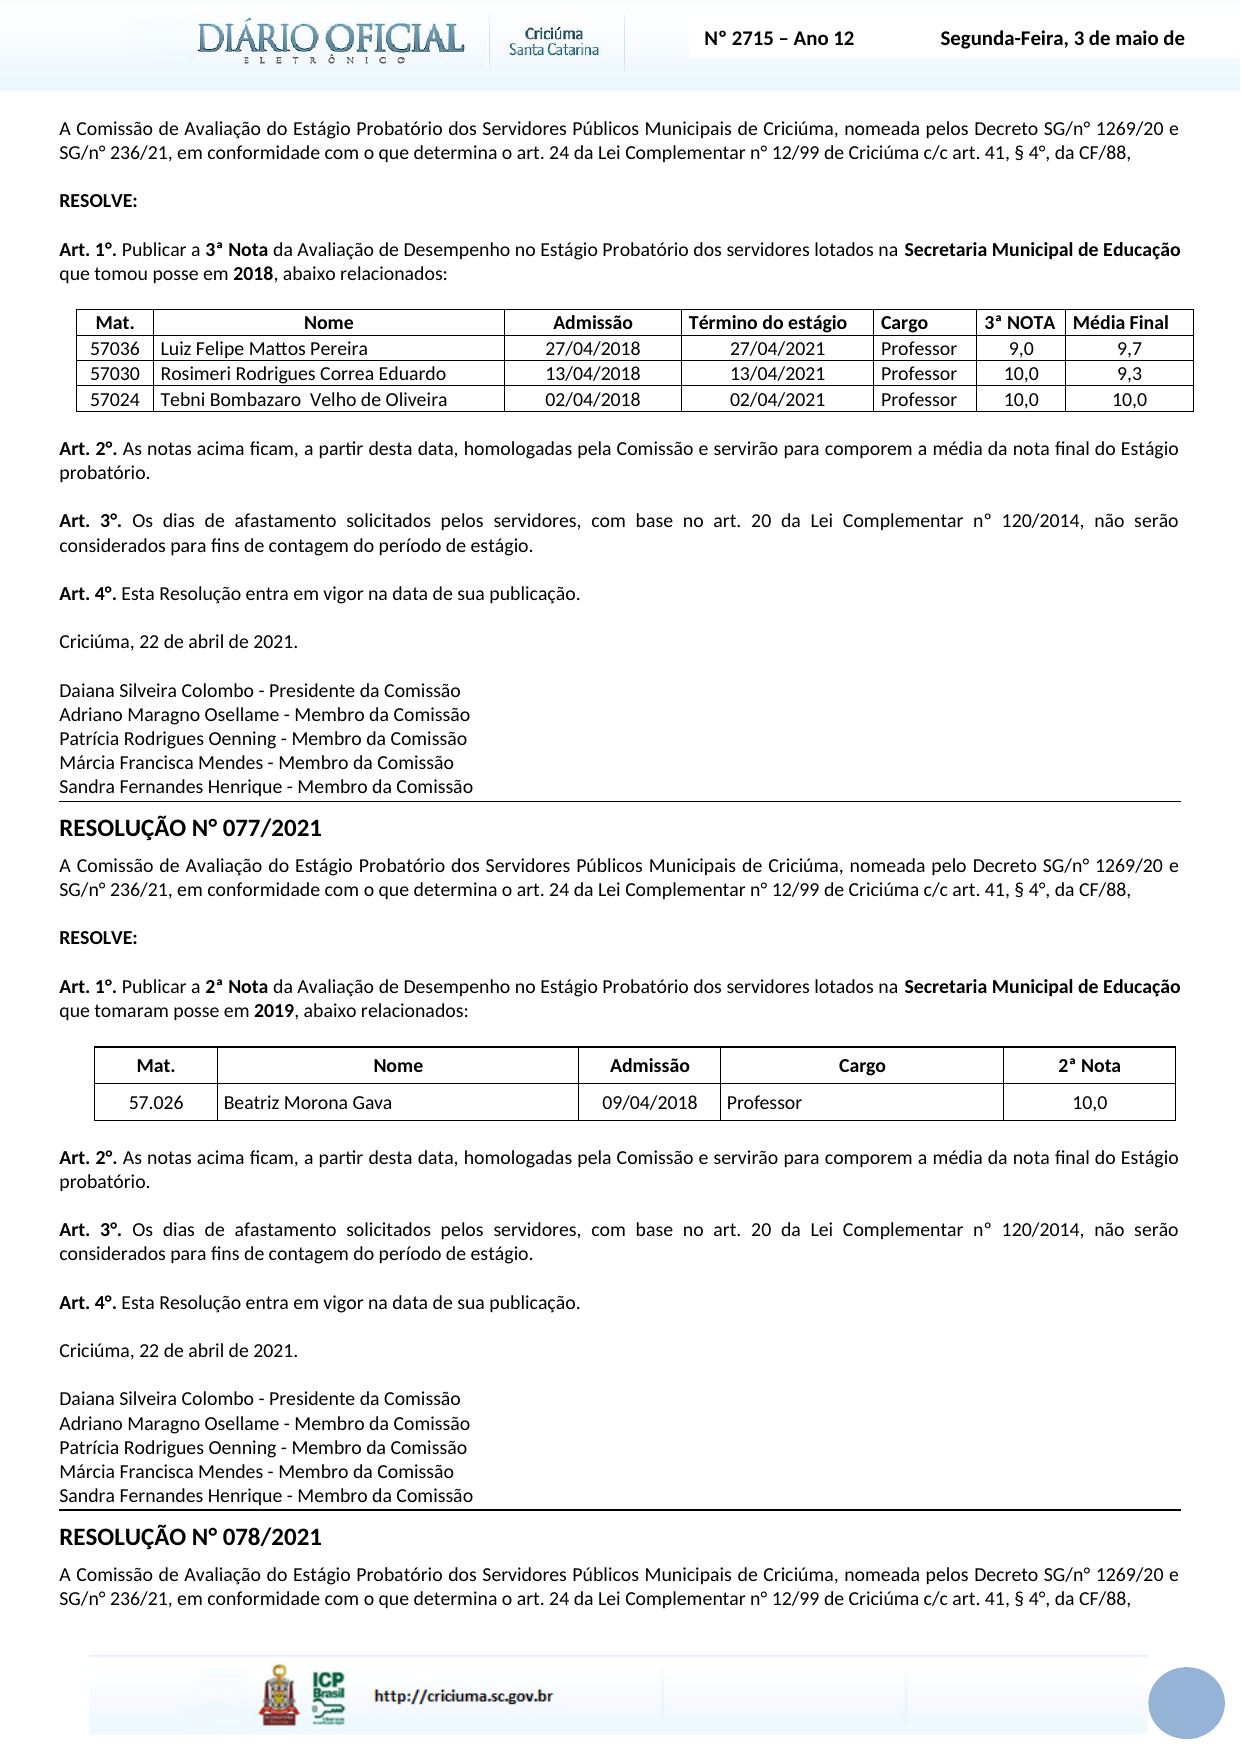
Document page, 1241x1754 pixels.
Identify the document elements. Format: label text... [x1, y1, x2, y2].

text RESOLVE: [59, 188, 1181, 213]
table_cell 13/04/2021 [682, 361, 873, 385]
table_header Média Final [1066, 310, 1193, 334]
table_cell Beatriz Morona Gava [218, 1084, 578, 1120]
text A Comissão de Avaliação do Estágio Probatório dos Servidores Públicos Municipais de Criciúma, nomeada pelos Decreto SG/n° 1269/20 e SG/n° 236/21, em conformidade com o que determina o art. 24 da Lei Complementar n° 12/99 de Criciúma c/c art. 41, § 4°, da CF/88, [59, 1562, 1181, 1610]
text Patrícia Rodrigues Oenning - Membro da Comissão [59, 1435, 1181, 1459]
table_header Cargo [721, 1048, 1003, 1083]
text Márcia Francisca Mendes - Membro da Comissão [59, 1459, 1181, 1483]
text RESOLVE: [59, 926, 1181, 950]
table_header 2ª Nota [1004, 1048, 1175, 1083]
table_cell 9,3 [1066, 361, 1193, 385]
table_cell Tebni Bombazaro Velho de Oliveira [154, 386, 504, 411]
table_cell 27/04/2021 [682, 336, 873, 360]
text Criciúma, 22 de abril de 2021. [59, 1338, 1181, 1362]
text Daiana Silveira Colombo - Presidente da Comissão [59, 678, 1181, 702]
text Adriano Maragno Osellame - Membro da Comissão [59, 702, 1181, 726]
text RESOLUÇÃO N° 077/2021 [59, 812, 1181, 843]
text Art. 4°. Esta Resolução entra em vigor na data de sua publicação. [59, 1290, 1181, 1314]
text Art. 4°. Esta Resolução entra em vigor na data de sua publicação. [59, 581, 1181, 605]
table_cell Professor [874, 336, 976, 360]
text Art. 3°. Os dias de afastamento solicitados pelos servidores, com base no art. 20 da Lei Complementar nº 120/2014, não serão considerados para fins de contagem do período de estágio. [59, 508, 1181, 557]
table_cell 57.026 [95, 1084, 217, 1120]
table_header Admissão [579, 1048, 720, 1083]
table_header Cargo [874, 310, 976, 334]
text Sandra Fernandes Henrique - Membro da Comissão [59, 1483, 1181, 1509]
table_cell 13/04/2018 [505, 361, 681, 385]
table_cell 57030 [77, 361, 153, 385]
text A Comissão de Avaliação do Estágio Probatório dos Servidores Públicos Municipais de Criciúma, nomeada pelo Decreto SG/n° 1269/20 e SG/n° 236/21, em conformidade com o que determina o art. 24 da Lei Complementar n° 12/99 de Criciúma c/c art. 41, § 4°, da CF/88, [59, 853, 1181, 901]
table_header Mat. [77, 310, 153, 334]
text Art. 2°. As notas acima ficam, a partir desta data, homologadas pela Comissão e servirão para comporem a média da nota final do Estágio probatório. [59, 1145, 1181, 1193]
table_cell 09/04/2018 [579, 1084, 720, 1120]
text RESOLUÇÃO N° 078/2021 [59, 1521, 1181, 1551]
table_header 3ª NOTA [977, 310, 1065, 334]
table_cell 27/04/2018 [505, 336, 681, 360]
text Patrícia Rodrigues Oenning - Membro da Comissão [59, 726, 1181, 750]
table_cell 10,0 [977, 386, 1065, 411]
text Art. 3°. Os dias de afastamento solicitados pelos servidores, com base no art. 20 da Lei Complementar nº 120/2014, não serão considerados para fins de contagem do período de estágio. [59, 1217, 1181, 1266]
table_header Admissão [505, 310, 681, 334]
table_cell 02/04/2018 [505, 386, 681, 411]
table_cell 57024 [77, 386, 153, 411]
text A Comissão de Avaliação do Estágio Probatório dos Servidores Públicos Municipais de Criciúma, nomeada pelos Decreto SG/n° 1269/20 e SG/n° 236/21, em conformidade com o que determina o art. 24 da Lei Complementar n° 12/99 de Criciúma c/c art. 41, § 4°, da CF/88, [59, 116, 1181, 164]
table_header Nome [154, 310, 504, 334]
text Art. 1°. Publicar a 3ª Nota da Avaliação de Desempenho no Estágio Probatório dos servidores lotados na Secretaria Municipal de Educação que tomou posse em 2018, abaixo relacionados: [59, 237, 1181, 285]
text Sandra Fernandes Henrique - Membro da Comissão [59, 774, 1181, 801]
table_cell 10,0 [1066, 386, 1193, 411]
table_cell 10,0 [977, 361, 1065, 385]
table_cell Professor [874, 386, 976, 411]
table_cell 57036 [77, 336, 153, 360]
table_cell Professor [874, 361, 976, 385]
text Art. 2°. As notas acima ficam, a partir desta data, homologadas pela Comissão e servirão para comporem a média da nota final do Estágio probatório. [59, 436, 1181, 484]
text Adriano Maragno Osellame - Membro da Comissão [59, 1411, 1181, 1435]
table_cell Professor [721, 1084, 1003, 1120]
table_cell 9,7 [1066, 336, 1193, 360]
table_header Mat. [95, 1048, 217, 1083]
table_header Término do estágio [682, 310, 873, 334]
text Márcia Francisca Mendes - Membro da Comissão [59, 750, 1181, 774]
text Criciúma, 22 de abril de 2021. [59, 629, 1181, 653]
table_cell Rosimeri Rodrigues Correa Eduardo [154, 361, 504, 385]
table_cell 10,0 [1004, 1084, 1175, 1120]
table_header Nome [218, 1048, 578, 1083]
table_cell 9,0 [977, 336, 1065, 360]
table_cell Luiz Felipe Mattos Pereira [154, 336, 504, 360]
table_cell 02/04/2021 [682, 386, 873, 411]
text Daiana Silveira Colombo - Presidente da Comissão [59, 1387, 1181, 1411]
text Art. 1°. Publicar a 2ª Nota da Avaliação de Desempenho no Estágio Probatório dos servidores lotados na Secretaria Municipal de Educação que tomaram posse em 2019, abaixo relacionados: [59, 974, 1181, 1022]
